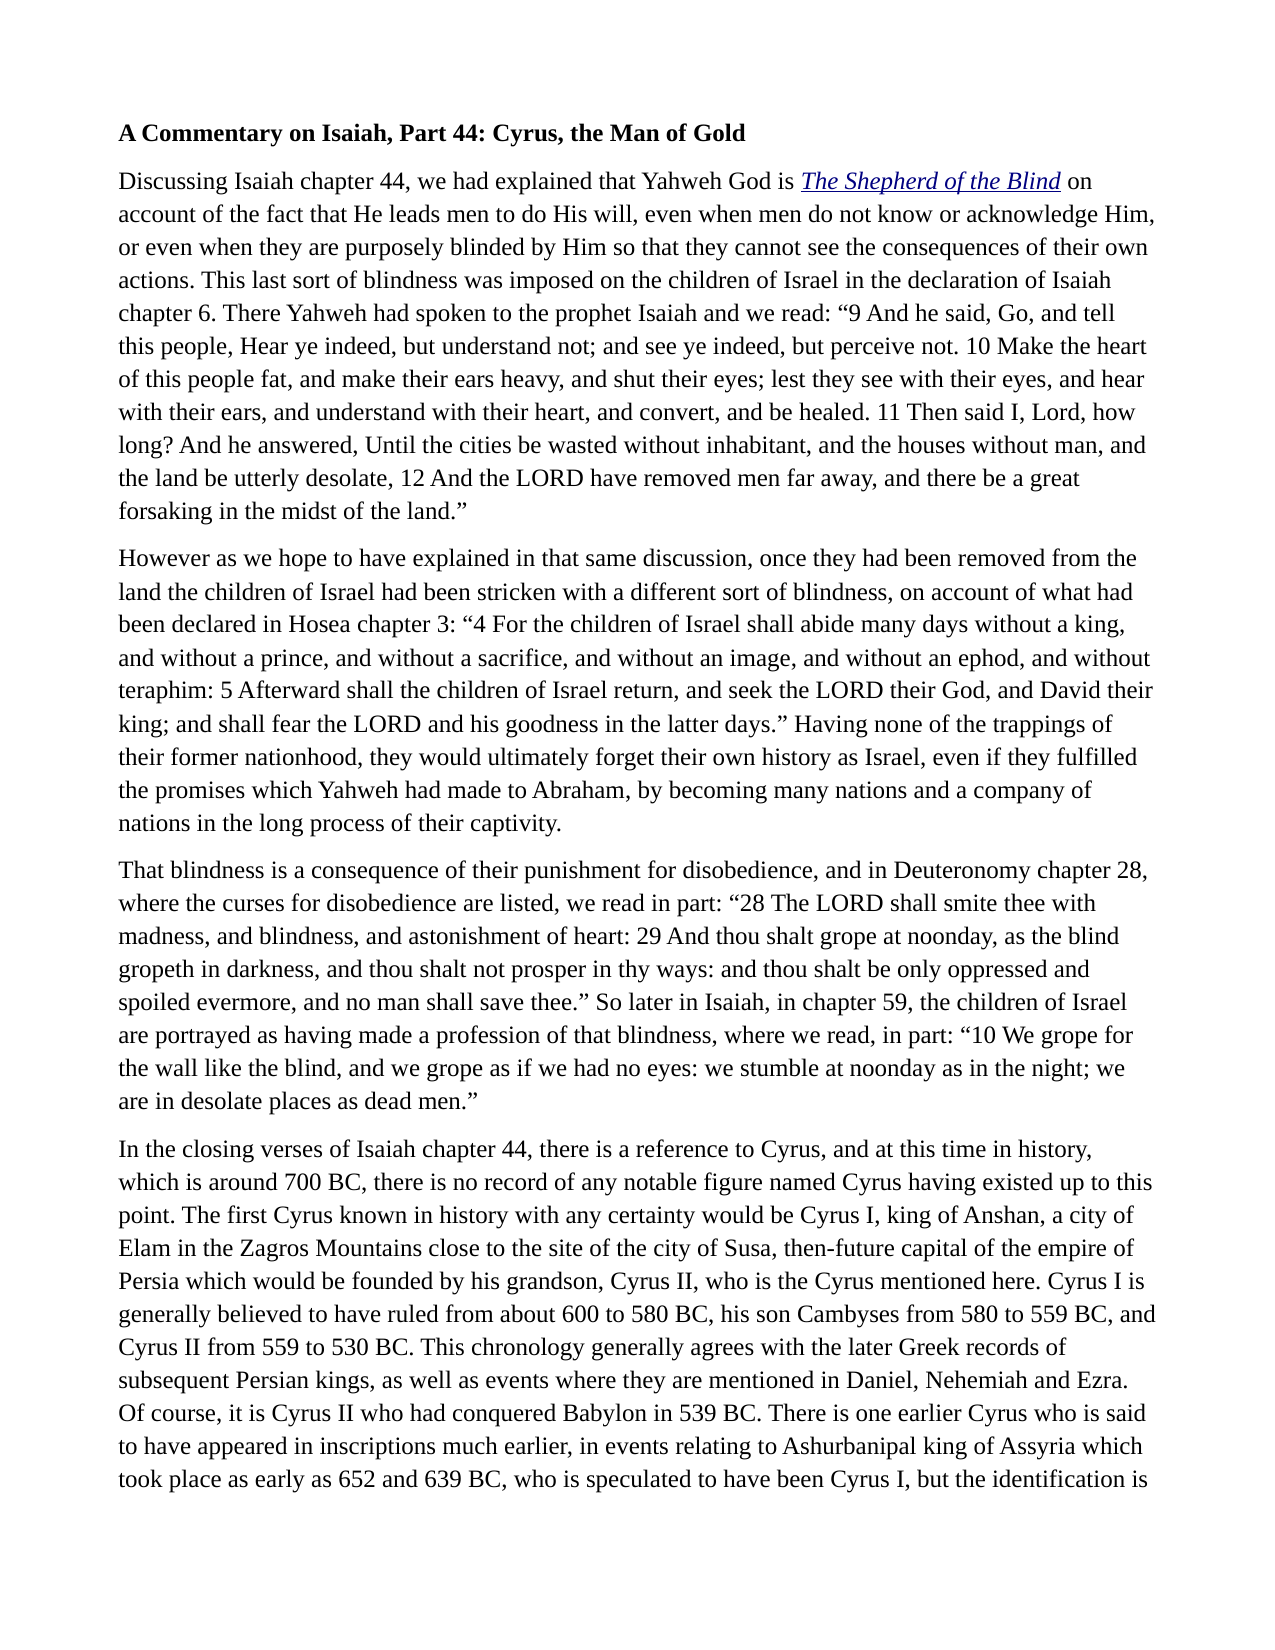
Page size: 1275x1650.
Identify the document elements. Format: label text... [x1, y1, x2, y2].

text In the closing verses of Isaiah chapter 44, there is a reference to Cyrus, and at this time in history, which is around 700 BC, there is no record of any notable figure named Cyrus having existed up to this point. The first Cyrus known in history with any certainty would be Cyrus I, king of Anshan, a city of Elam in the Zagros Mountains close to the site of the city of Susa, then-future capital of the empire of Persia which would be founded by his grandson, Cyrus II, who is the Cyrus mentioned here. Cyrus I is generally believed to have ruled from about 600 to 580 BC, his son Cambyses from 580 to 559 BC, and Cyrus II from 559 to 530 BC. This chronology generally agrees with the later Greek records of subsequent Persian kings, as well as events where they are mentioned in Daniel, Nehemiah and Ezra. Of course, it is Cyrus II who had conquered Babylon in 539 BC. There is one earlier Cyrus who is said to have appeared in inscriptions much earlier, in events relating to Ashurbanipal king of Assyria which took place as early as 652 and 639 BC, who is speculated to have been Cyrus I, but the identification is [118, 1134, 1157, 1493]
text That blindness is a consequence of their punishment for disobedience, and in Deuteronomy chapter 28, where the curses for disobedience are listed, we read in part: “28 The LORD shall smite thee with madness, and blindness, and astonishment of heart: 29 And thou shalt grope at noonday, as the blind gropeth in darkness, and thou shalt not prosper in thy ways: and thou shalt be only oppressed and spoiled evermore, and no man shall save thee.” So later in Isaiah, in chapter 59, the children of Israel are portrayed as having made a profession of that blindness, where we read, in part: “10 We grope for the wall like the blind, and we grope as if we had no eyes: we stumble at noonday as in the night; we are in desolate places as dead men.” [118, 855, 1157, 1115]
text However as we hope to have explained in that same discussion, once they had been removed from the land the children of Israel had been stricken with a different sort of blindness, on account of what had been declared in Hosea chapter 3: “4 For the children of Israel shall abide many days without a king, and without a prince, and without a sacrifice, and without an image, and without an ephod, and without teraphim: 5 Afterward shall the children of Israel return, and seek the LORD their God, and David their king; and shall fear the LORD and his goodness in the latter days.” Having none of the trappings of their former nationhood, they would ultimately forget their own history as Israel, even if they fulfilled the promises which Yahweh had made to Abraham, by becoming many nations and a company of nations in the long process of their captivity. [118, 543, 1157, 836]
text Discussing Isaiah chapter 44, we had explained that Yahweh God is The Shepherd of the Blind on account of the fact that He leads men to do His will, even when men do not know or acknowledge Him, or even when they are purposely blinded by Him so that they cannot see the consequences of their own actions. This last sort of blindness was imposed on the children of Israel in the declaration of Isaiah chapter 6. There Yahweh had spoken to the prophet Isaiah and we read: “9 And he said, Go, and tell this people, Hear ye indeed, but understand not; and see ye indeed, but perceive not. 10 Make the heart of this people fat, and make their ears heavy, and shut their eyes; lest they see with their eyes, and hear with their ears, and understand with their heart, and convert, and be healed. 11 Then said I, Lord, how long? And he answered, Until the cities be wasted without inhabitant, and the houses without man, and the land be utterly desolate, 12 And the LORD have removed men far away, and there be a great forsaking in the midst of the land.” [118, 166, 1157, 525]
text A Commentary on Isaiah, Part 44: Cyrus, the Man of Gold [118, 118, 1157, 147]
